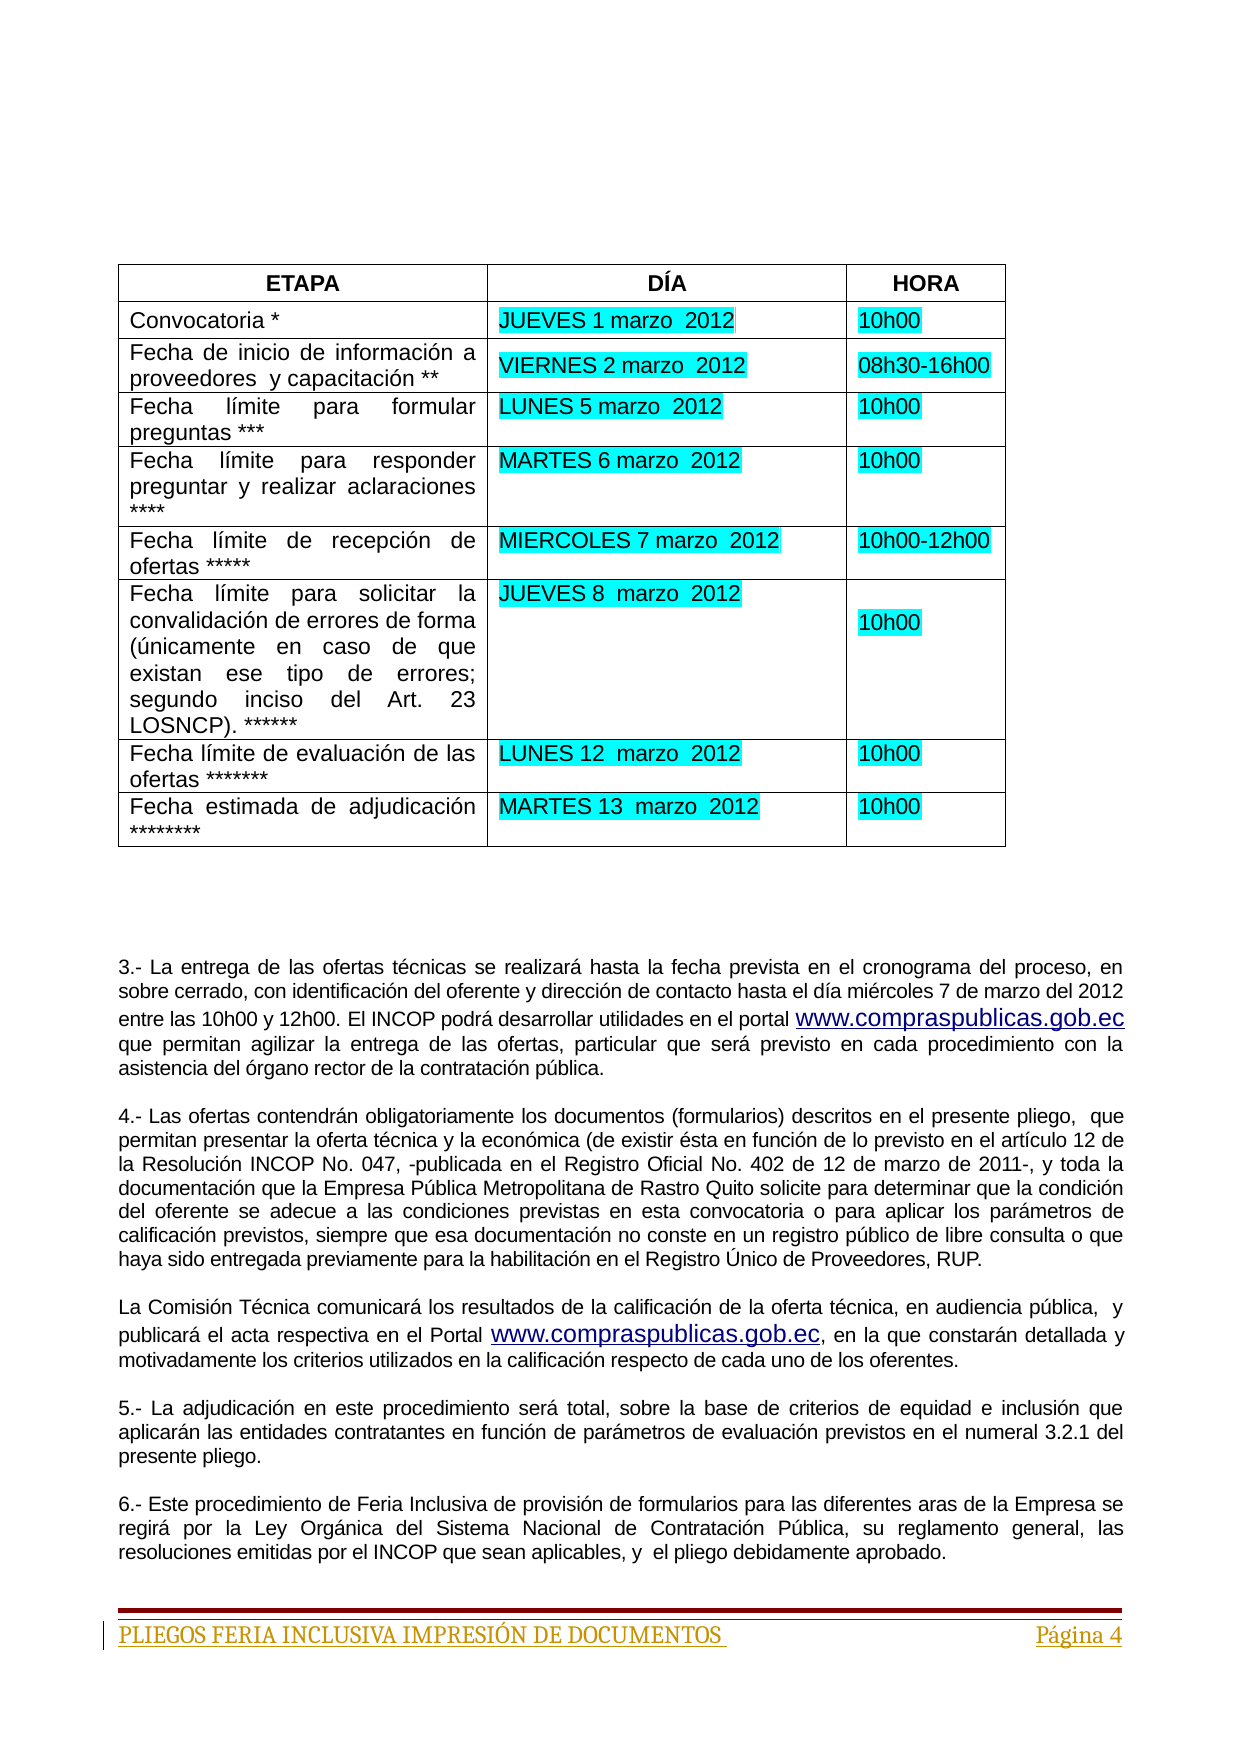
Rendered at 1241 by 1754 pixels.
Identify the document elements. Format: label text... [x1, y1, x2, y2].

table_cell Convocatoria * [119, 302, 487, 338]
table_cell MIERCOLES 7 marzo 2012 [488, 527, 846, 579]
table_cell Fecha límite de evaluación de las ofertas ******* [119, 740, 487, 792]
table_cell Fecha límite de recepción de ofertas ***** [119, 527, 487, 579]
table_cell 10h00 [847, 793, 1005, 846]
table_cell Fecha límite para formular preguntas *** [119, 393, 487, 446]
table_cell 10h00 [847, 580, 1005, 738]
table_header HORA [847, 265, 1005, 301]
text 3.- La entrega de las ofertas técnicas se realizará hasta la fecha prevista en el cronograma del proceso, en sobre cerrado, con identificación del oferente y dirección de contacto hasta el día miércoles 7 de marzo del 2012 entre las 10h00 y 12h00. El INCOP podrá desarrollar utilidades en el portal www.compraspublicas.gob.ec que permitan agilizar la entrega de las ofertas, particular que será previsto en cada procedimiento con la asistencia del órgano rector de la contratación pública. [118, 955, 1125, 1079]
table_cell 10h00 [847, 393, 1005, 446]
table_cell LUNES 5 marzo 2012 [488, 393, 846, 446]
table_cell MARTES 13 marzo 2012 [488, 793, 846, 846]
text 6.- Este procedimiento de Feria Inclusiva de provisión de formularios para las diferentes aras de la Empresa se regirá por la Ley Orgánica del Sistema Nacional de Contratación Pública, su reglamento general, las resoluciones emitidas por el INCOP que sean aplicables, y el pliego debidamente aprobado. [118, 1492, 1125, 1563]
table_cell 10h00-12h00 [847, 527, 1005, 579]
table_cell Fecha de inicio de información a proveedores y capacitación ** [119, 339, 487, 392]
table_cell 10h00 [847, 740, 1005, 792]
table_header DÍA [488, 265, 846, 301]
table_cell Fecha estimada de adjudicación ******** [119, 793, 487, 846]
table_header ETAPA [119, 265, 487, 301]
table_cell LUNES 12 marzo 2012 [488, 740, 846, 792]
table_cell Fecha límite para solicitar la convalidación de errores de forma (únicamente en caso de que existan ese tipo de errores; segundo inciso del Art. 23 LOSNCP). ****** [119, 580, 487, 738]
table_cell JUEVES 8 marzo 2012 [488, 580, 846, 738]
text 4.- Las ofertas contendrán obligatoriamente los documentos (formularios) descritos en el presente pliego, que permitan presentar la oferta técnica y la económica (de existir ésta en función de lo previsto en el artículo 12 de la Resolución INCOP No. 047, -publicada en el Registro Oficial No. 402 de 12 de marzo de 2011-, y toda la documentación que la Empresa Pública Metropolitana de Rastro Quito solicite para determinar que la condición del oferente se adecue a las condiciones previstas en esta convocatoria o para aplicar los parámetros de calificación previstos, siempre que esa documentación no conste en un registro público de libre consulta o que haya sido entregada previamente para la habilitación en el Registro Único de Proveedores, RUP. [118, 1103, 1125, 1271]
table_cell 10h00 [847, 447, 1005, 526]
table_cell MARTES 6 marzo 2012 [488, 447, 846, 526]
table_cell 10h00 [847, 302, 1005, 338]
text 5.- La adjudicación en este procedimiento será total, sobre la base de criterios de equidad e inclusión que aplicarán las entidades contratantes en función de parámetros de evaluación previstos en el numeral 3.2.1 del presente pliego. [118, 1396, 1125, 1468]
text La Comisión Técnica comunicará los resultados de la calificación de la oferta técnica, en audiencia pública, y publicará el acta respectiva en el Portal www.compraspublicas.gob.ec, en la que constarán detallada y motivadamente los criterios utilizados en la calificación respecto de cada uno de los oferentes. [118, 1295, 1125, 1372]
table_cell Fecha límite para responder preguntar y realizar aclaraciones **** [119, 447, 487, 526]
table_cell 08h30-16h00 [847, 339, 1005, 392]
table_cell JUEVES 1 marzo 2012 [488, 302, 846, 338]
table_cell VIERNES 2 marzo 2012 [488, 339, 846, 392]
